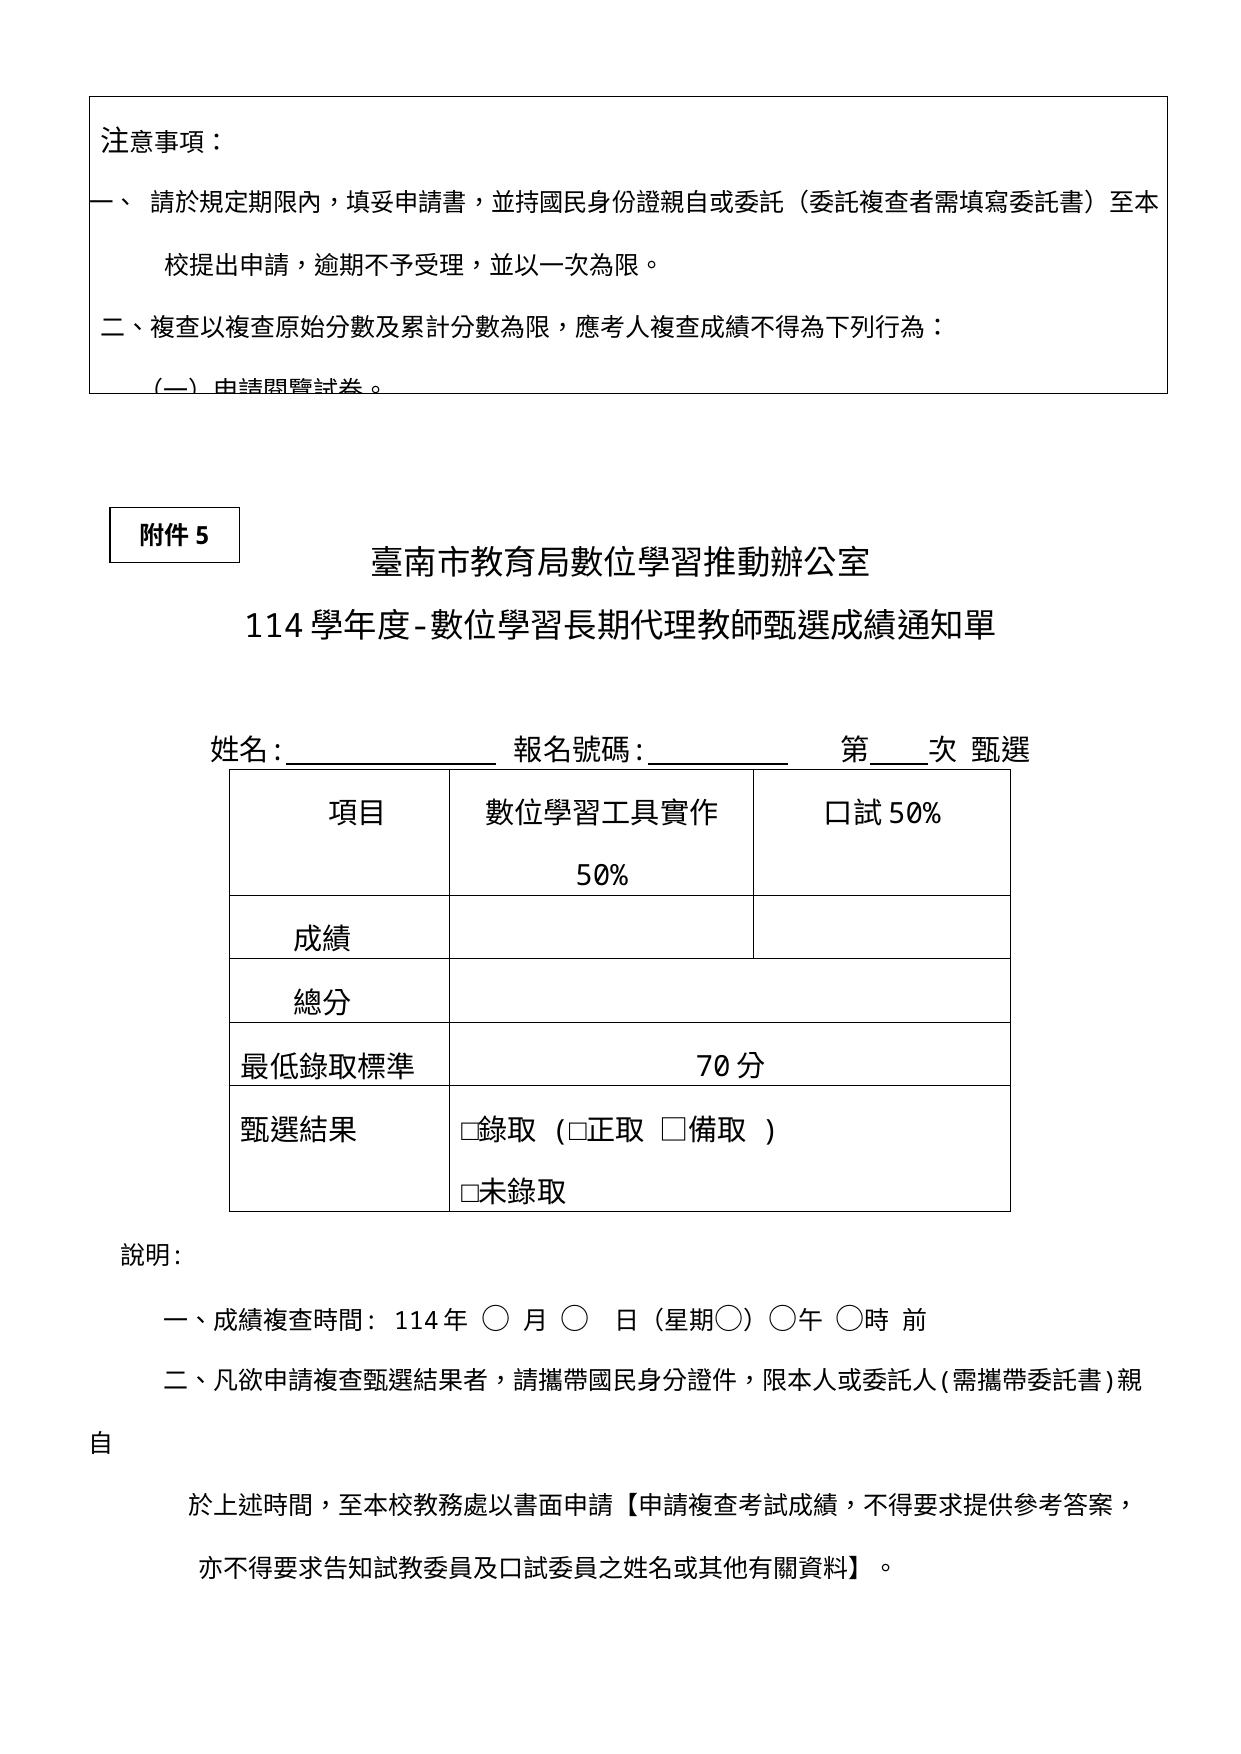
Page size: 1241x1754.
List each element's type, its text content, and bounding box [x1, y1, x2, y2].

text 114學年度-數位學習長期代理教師甄選成績通知單 [89, 581, 1152, 643]
table_cell 甄選結果 [230, 1086, 449, 1211]
table_header 項目 [230, 770, 449, 894]
text 臺南市教育局數位學習推動辦公室 [89, 518, 1152, 581]
text 姓名: 報名號碼: 第 次 甄選 [89, 706, 1152, 768]
text 附件5 [126, 516, 224, 552]
table_cell 成績 [230, 896, 449, 958]
text 亦不得要求告知試教委員及口試委員之姓名或其他有關資料】。 [89, 1525, 1152, 1587]
text 說明: [89, 1212, 1152, 1275]
table_cell □錄取 (□正取 □備取 ) □未錄取 [450, 1086, 1010, 1211]
table_cell 總分 [230, 959, 449, 1022]
table_cell 70分 [450, 1023, 1010, 1085]
table_cell 注意事項： 一、 請於規定期限內，填妥申請書，並持國民身份證親自或委託（委託複查者需填寫委託書）至本 校提出申請，逾期不予受理，並以一次為限。 二、複查以複查原始分數及累計分數為限，應考人複查成績不得為下列行為： （一）申請閱覽試卷。 （二）申請為任何複製行為。 （三）要求重新評閱。 （四）要求告知甄選委員、命題委員、閱卷委員、口試委員、試教委員之姓名及有關資料。 三、複查項目僅限應考人申請部分，非為申請複查部分，概不複查。 [90, 97, 1167, 392]
table_cell [754, 896, 1010, 958]
table_header 口試50% [754, 770, 1010, 894]
text 一、成績複查時間: 114年 ○ 月 ○ 日（星期○）○午 ○時 前 [89, 1275, 1152, 1337]
table_header 數位學習工具實作50% [450, 770, 753, 894]
text 二、凡欲申請複查甄選結果者，請攜帶國民身分證件，限本人或委託人(需攜帶委託書)親自 [89, 1337, 1152, 1462]
text 於上述時間，至本校教務處以書面申請【申請複查考試成績，不得要求提供參考答案， [89, 1462, 1152, 1525]
text 臺南市教育局數位學習推動辦公室 [111, 508, 239, 562]
table_cell [450, 959, 1010, 1022]
table_cell [450, 896, 753, 958]
table_cell 最低錄取標準 [230, 1023, 449, 1085]
